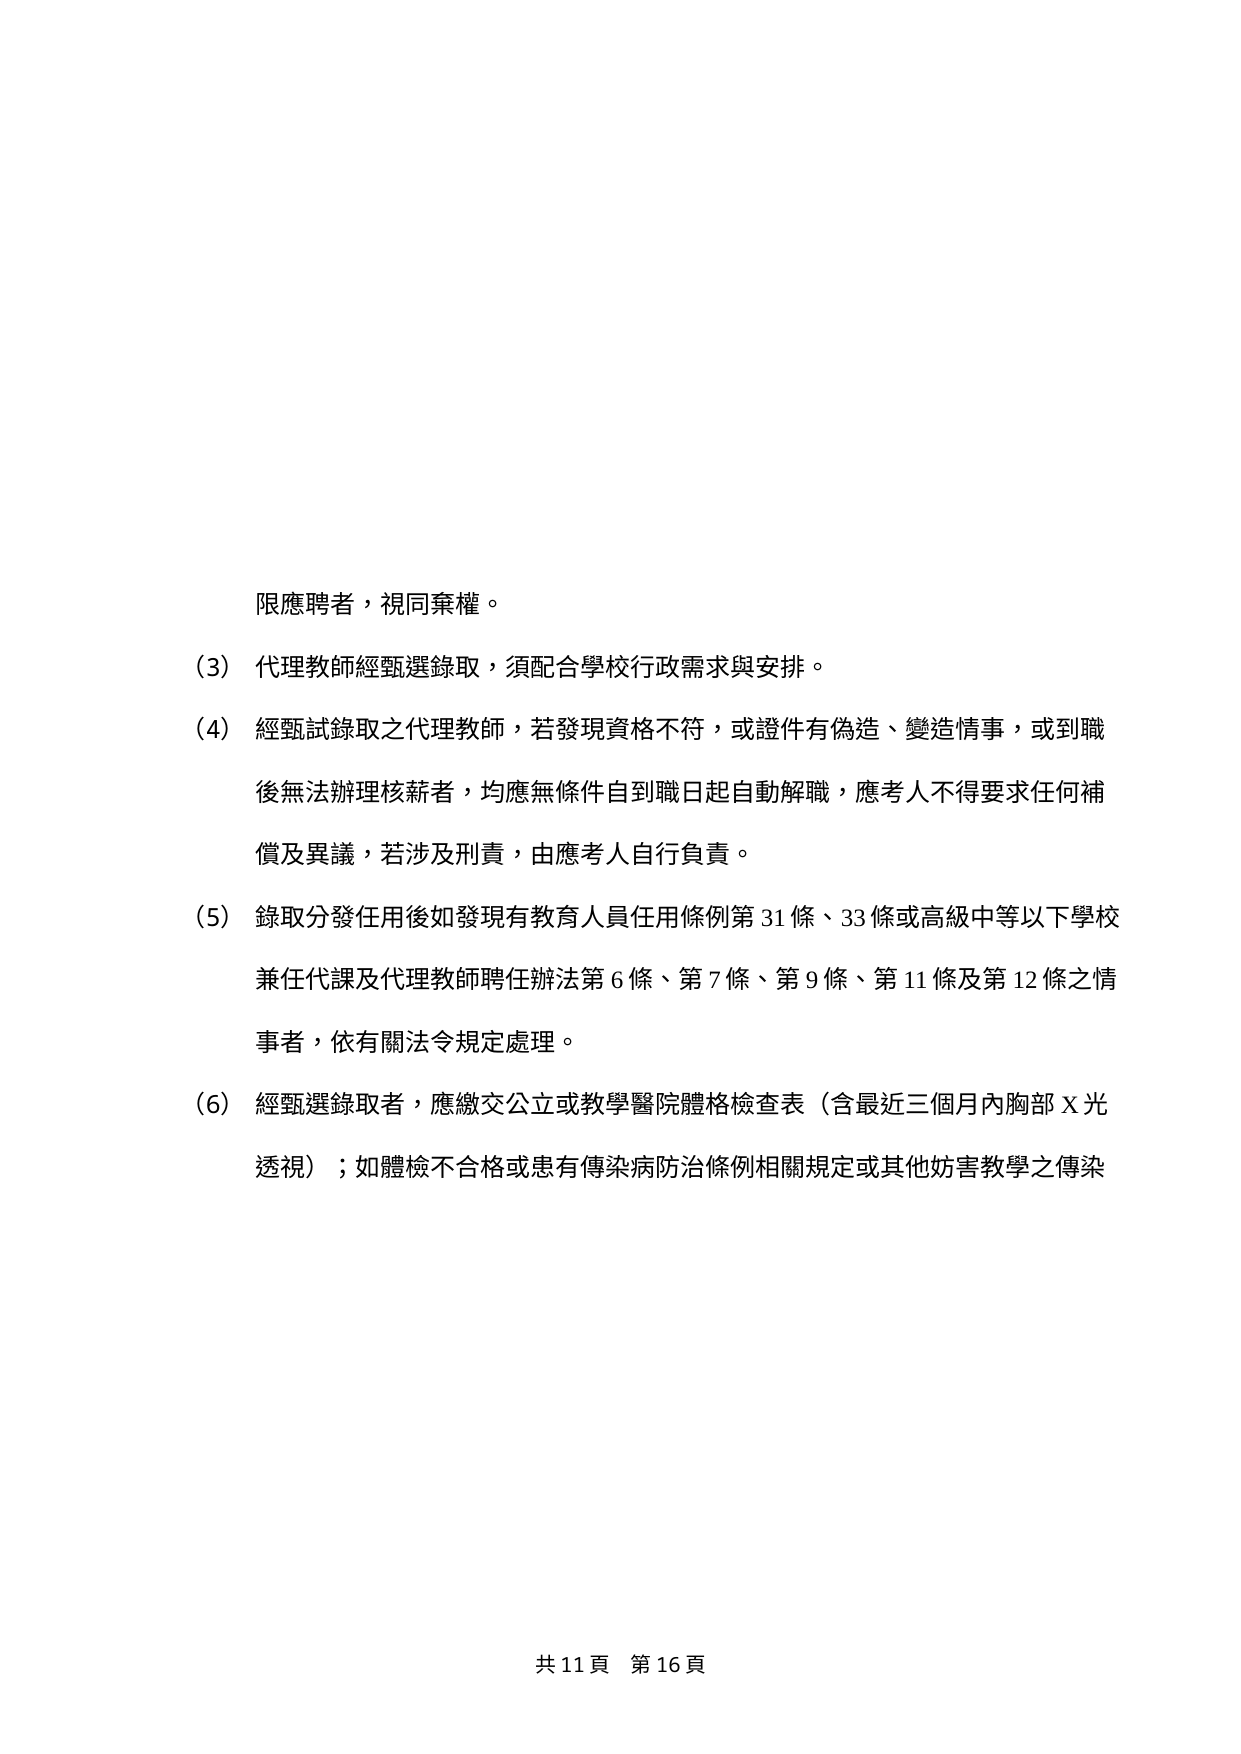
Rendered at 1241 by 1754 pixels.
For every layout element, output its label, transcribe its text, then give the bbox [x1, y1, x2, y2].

list 限應聘者，視同棄權。 [181, 561, 1122, 624]
list 經甄選錄取者，應繳交公立或教學醫院體格檢查表（含最近三個月內胸部X光透視）；如體檢不合格或患有傳染病防治條例相關規定或其他妨害教學之傳染 [181, 1061, 1122, 1186]
list 經甄試錄取之代理教師，若發現資格不符，或證件有偽造、變造情事，或到職後無法辦理核薪者，均應無條件自到職日起自動解職，應考人不得要求任何補償及異議，若涉及刑責，由應考人自行負責。 [181, 686, 1122, 874]
list 錄取分發任用後如發現有教育人員任用條例第31條、33條或高級中等以下學校兼任代課及代理教師聘任辦法第6條、第7條、第9條、第11條及第12條之情事者，依有關法令規定處理。 [181, 874, 1122, 1061]
list 代理教師經甄選錄取，須配合學校行政需求與安排。 [181, 624, 1122, 686]
